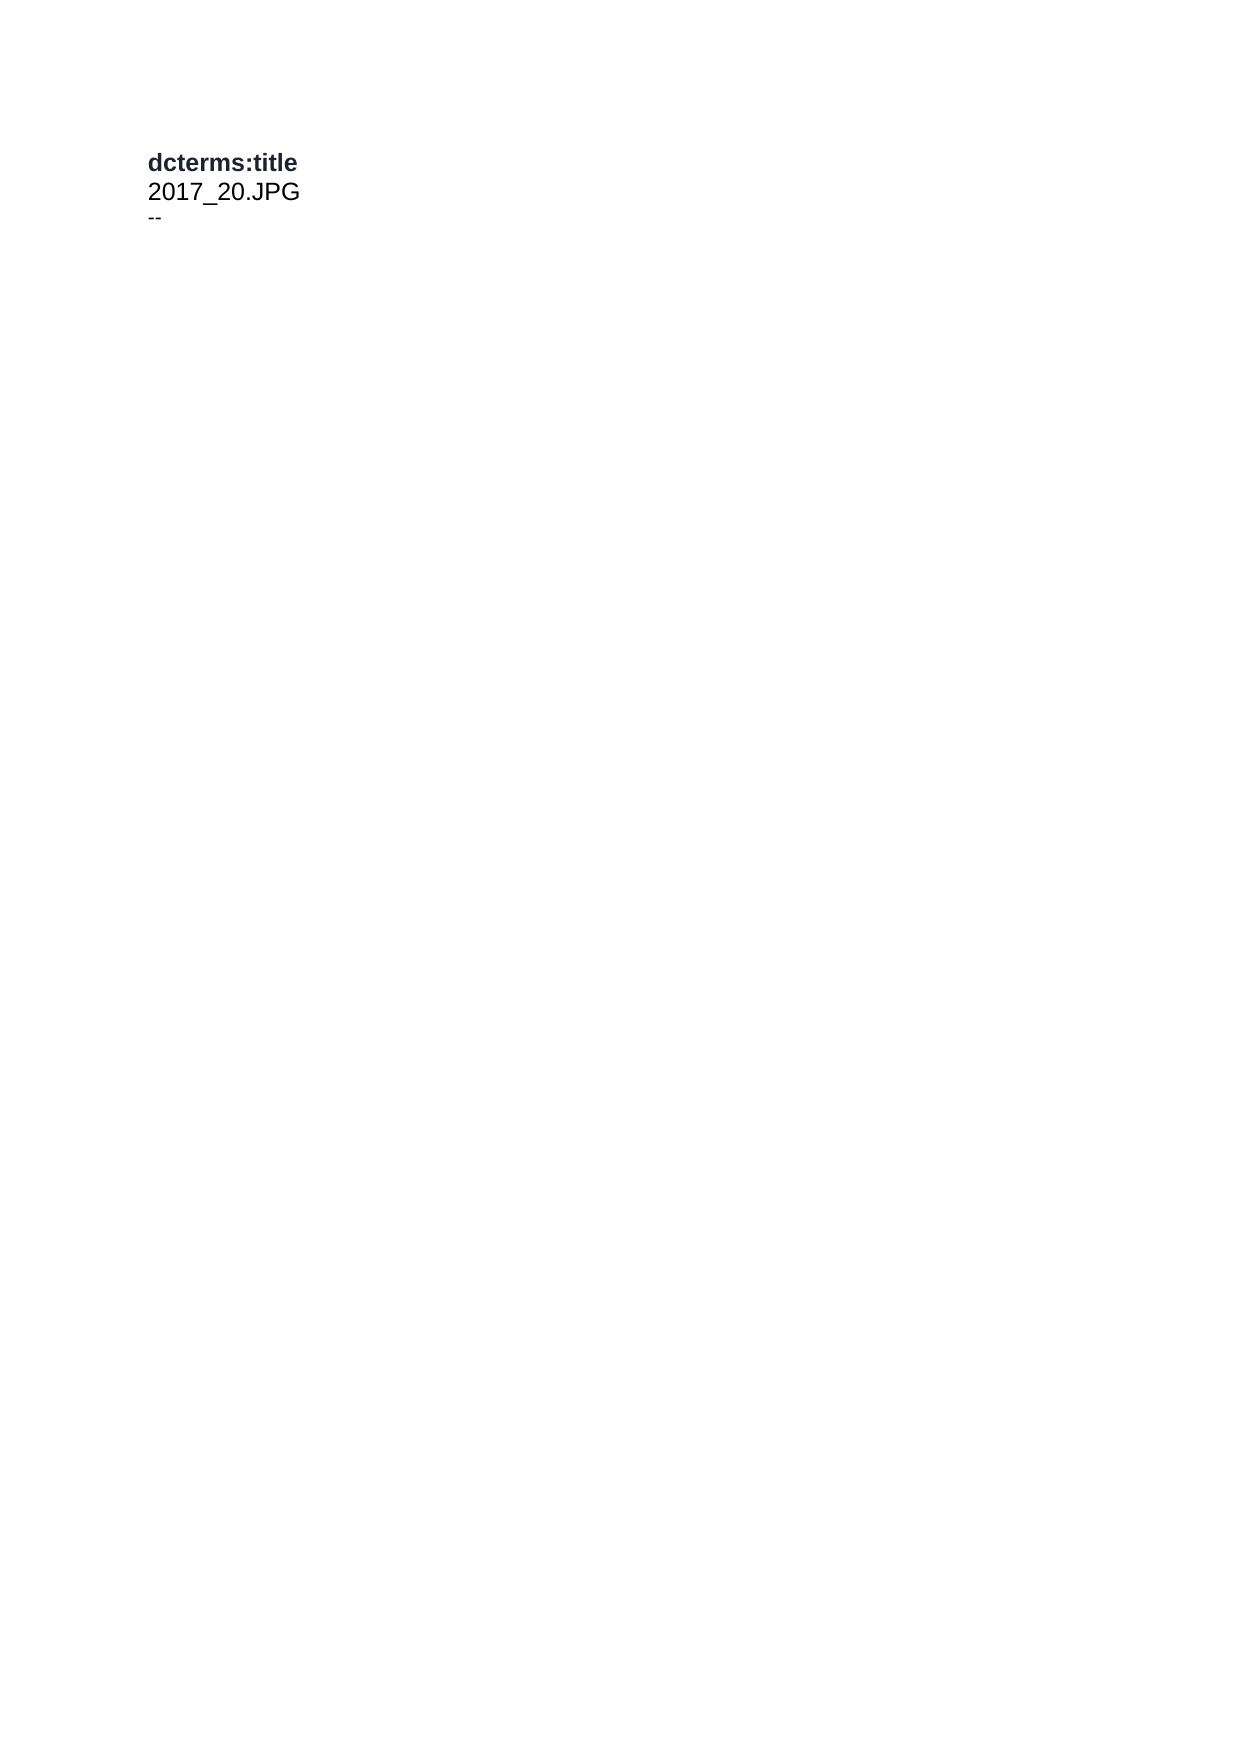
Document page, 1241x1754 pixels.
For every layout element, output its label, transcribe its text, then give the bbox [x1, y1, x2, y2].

text 2017_20.JPG [148, 176, 1092, 205]
text -- [148, 205, 1092, 229]
text dcterms:title [148, 148, 1092, 176]
